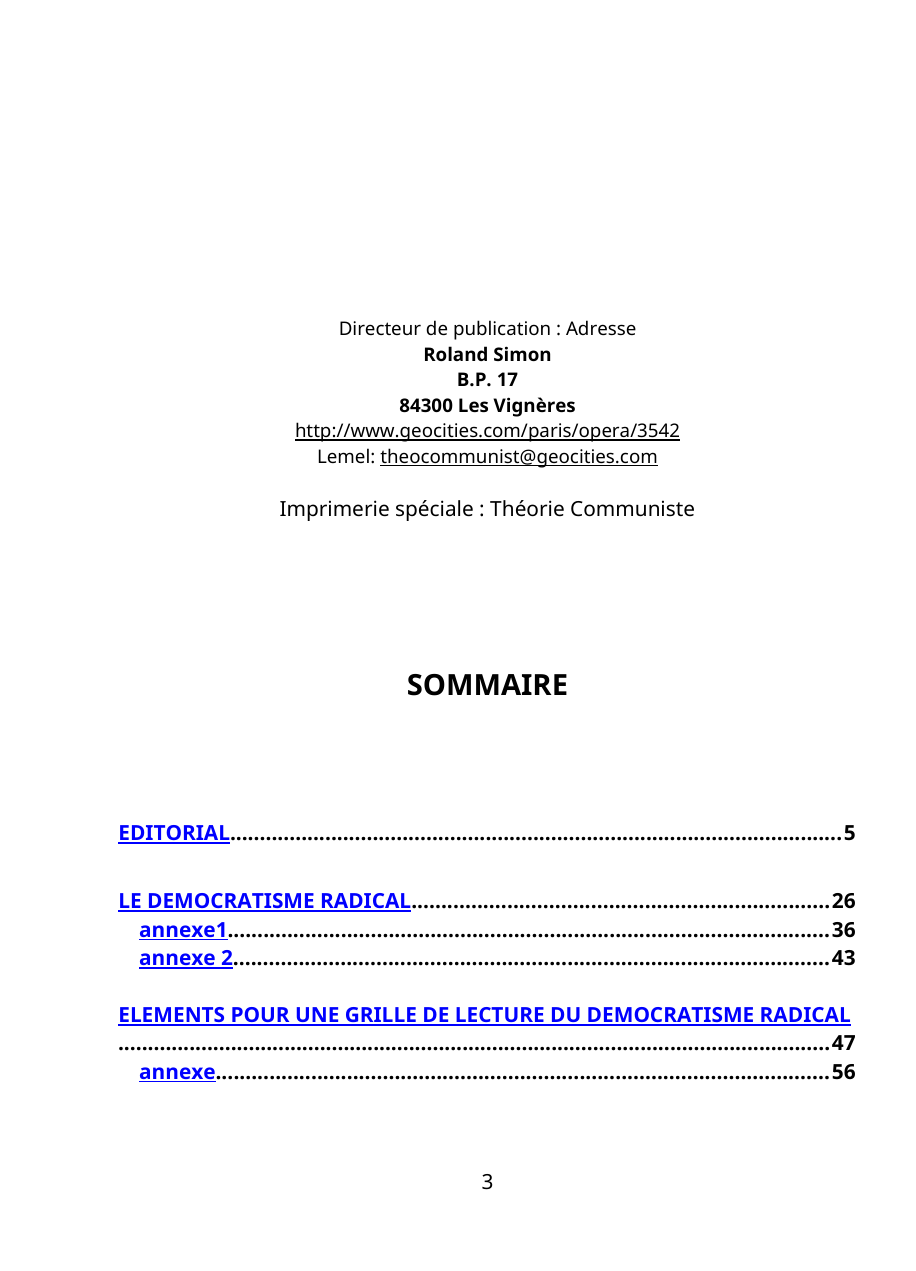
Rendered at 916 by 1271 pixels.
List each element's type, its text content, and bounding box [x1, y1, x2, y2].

text annexe1 36 [139, 915, 856, 943]
text Roland Simon [118, 341, 856, 366]
text Imprimerie spéciale : Théorie Communiste [118, 494, 856, 522]
text B.P. 17 [118, 366, 856, 392]
text annexe 2 43 [139, 943, 856, 972]
text annexe 56 [139, 1057, 856, 1085]
text SOMMAIRE [118, 665, 856, 704]
text Directeur de publication : Adresse [118, 315, 856, 341]
text http://www.geocities.com/paris/opera/3542 [118, 417, 856, 443]
text Lemel: theocommunist@geocities.com [118, 443, 856, 468]
text LE DEMOCRATISME RADICAL 26 [118, 886, 856, 915]
text EDITORIAL 5 [118, 818, 856, 847]
text ELEMENTS POUR UNE GRILLE DE LECTURE DU DEMOCRATISME RADICAL 47 [118, 1000, 856, 1057]
text 84300 Les Vignères [118, 392, 856, 417]
